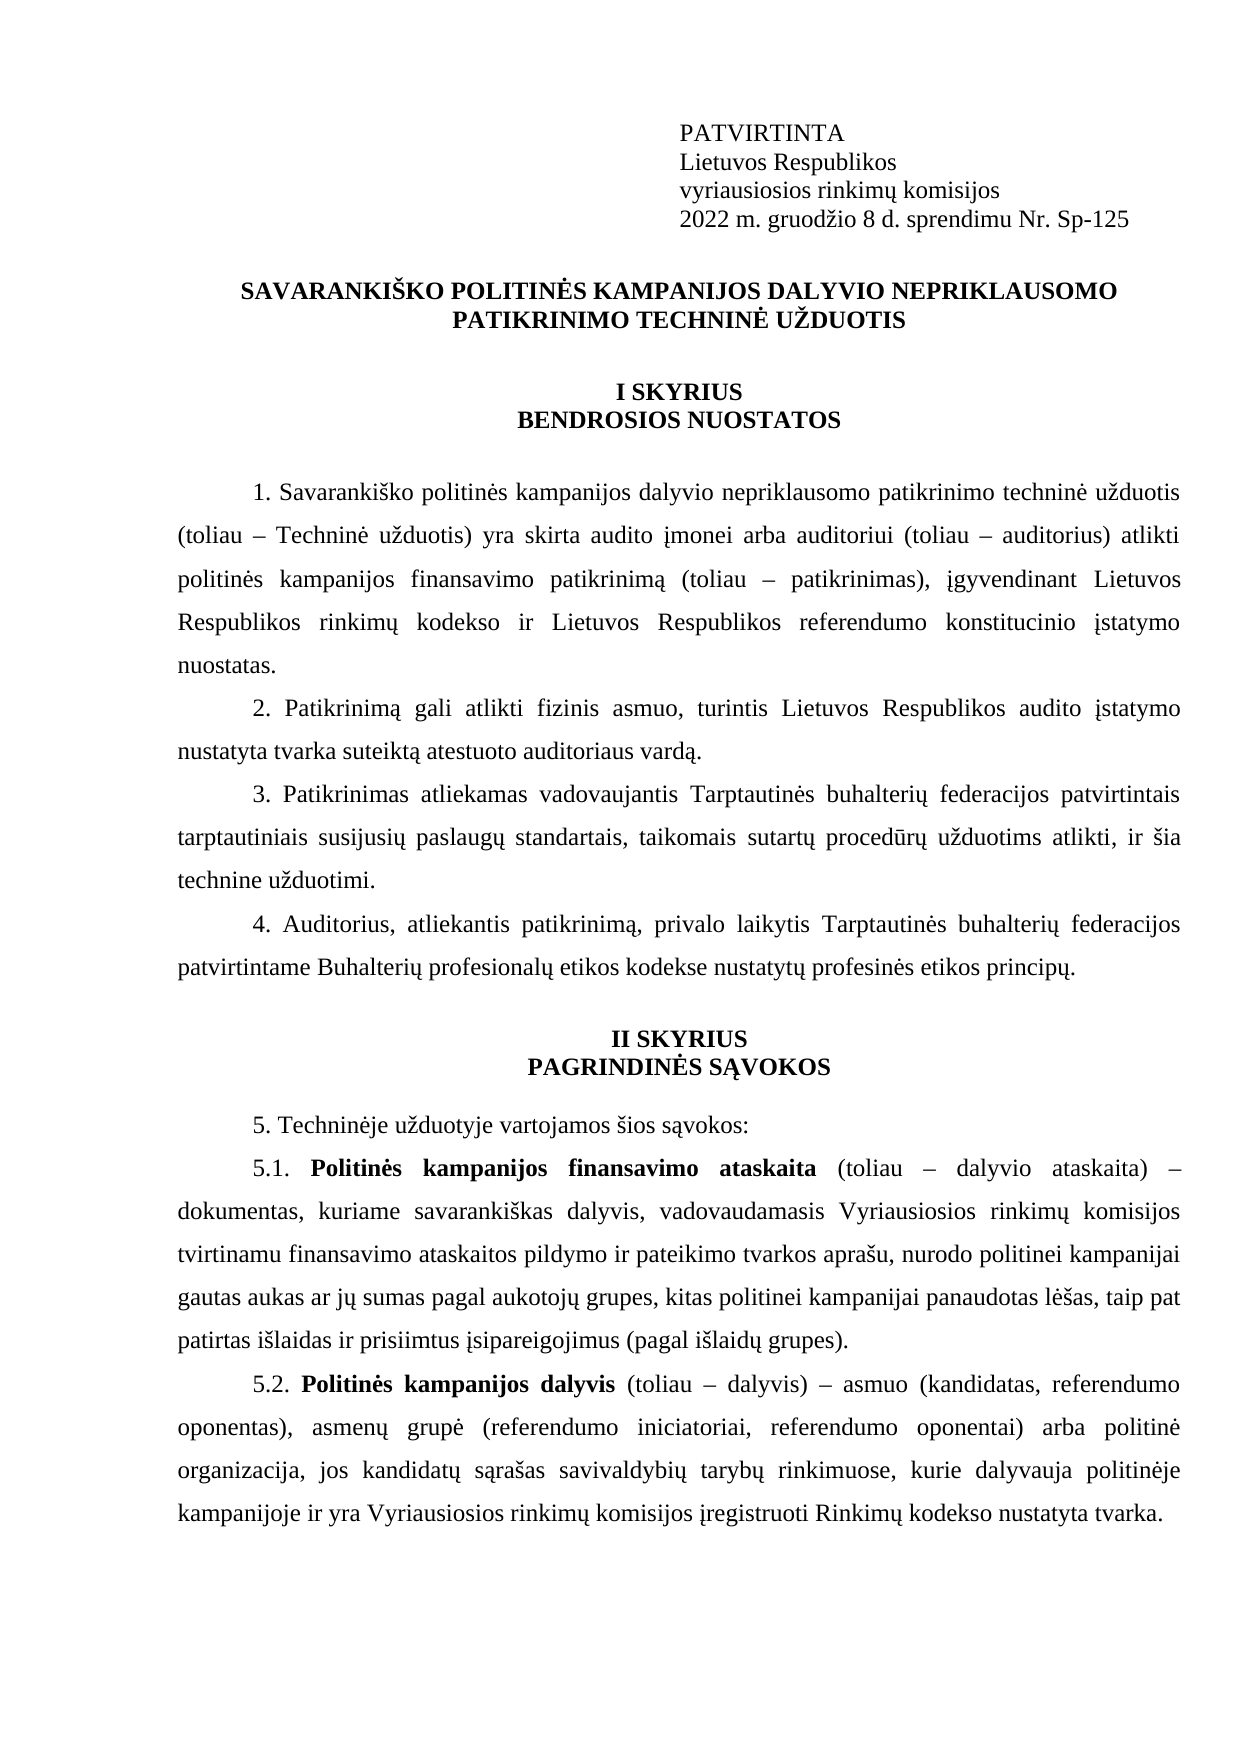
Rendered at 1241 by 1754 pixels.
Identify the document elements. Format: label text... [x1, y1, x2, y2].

text 2. Patikrinimą gali atlikti fizinis asmuo, turintis Lietuvos Respublikos audito įstatymo nustatyta tvarka suteiktą atestuoto auditoriaus vardą. [177, 693, 1181, 765]
text vyriausiosios rinkimų komisijos [177, 176, 1181, 204]
subtitle SAVARANKIŠKO politinės KAMPANIJOS DALYVIO nepriklausomo patikrinimo techninė užduotis [177, 276, 1181, 334]
text PATVIRTINTA [177, 118, 1181, 147]
text 1. Savarankiško politinės kampanijos dalyvio nepriklausomo patikrinimo techninė užduotis (toliau – Techninė užduotis) yra skirta audito įmonei arba auditoriui (toliau – auditorius) atlikti politinės kampanijos finansavimo patikrinimą (toliau – patikrinimas), įgyvendinant Lietuvos Respublikos rinkimų kodekso ir Lietuvos Respublikos referendumo konstitucinio įstatymo nuostatas. [177, 477, 1181, 679]
text Lietuvos Respublikos [177, 147, 1181, 176]
text 5. Techninėje užduotyje vartojamos šios sąvokos: [177, 1110, 1181, 1139]
text PAGRINDINĖS SĄVOKOS [177, 1052, 1181, 1081]
text 5.2. Politinės kampanijos dalyvis (toliau – dalyvis) – asmuo (kandidatas, referendumo oponentas), asmenų grupė (referendumo iniciatoriai, referendumo oponentai) arba politinė organizacija, jos kandidatų sąrašas savivaldybių tarybų rinkimuose, kurie dalyvauja politinėje kampanijoje ir yra Vyriausiosios rinkimų komisijos įregistruoti Rinkimų kodekso nustatyta tvarka. [177, 1369, 1181, 1527]
text I SKYRIUS [177, 377, 1181, 406]
text 4. Auditorius, atliekantis patikrinimą, privalo laikytis Tarptautinės buhalterių federacijos patvirtintame Buhalterių profesionalų etikos kodekse nustatytų profesinės etikos principų. [177, 909, 1181, 981]
text 2022 m. gruodžio 8 d. sprendimu Nr. Sp-125 [177, 204, 1181, 233]
text II SKYRIUS [177, 1024, 1181, 1052]
text BENDROSIOS NUOSTATOS [177, 406, 1181, 434]
text 3. Patikrinimas atliekamas vadovaujantis Tarptautinės buhalterių federacijos patvirtintais tarptautiniais susijusių paslaugų standartais, taikomais sutartų procedūrų užduotims atlikti, ir šia technine užduotimi. [177, 779, 1181, 894]
text 5.1. Politinės kampanijos finansavimo ataskaita (toliau – dalyvio ataskaita) – dokumentas, kuriame savarankiškas dalyvis, vadovaudamasis Vyriausiosios rinkimų komisijos tvirtinamu finansavimo ataskaitos pildymo ir pateikimo tvarkos aprašu, nurodo politinei kampanijai gautas aukas ar jų sumas pagal aukotojų grupes, kitas politinei kampanijai panaudotas lėšas, taip pat patirtas išlaidas ir prisiimtus įsipareigojimus (pagal išlaidų grupes). [177, 1153, 1181, 1354]
